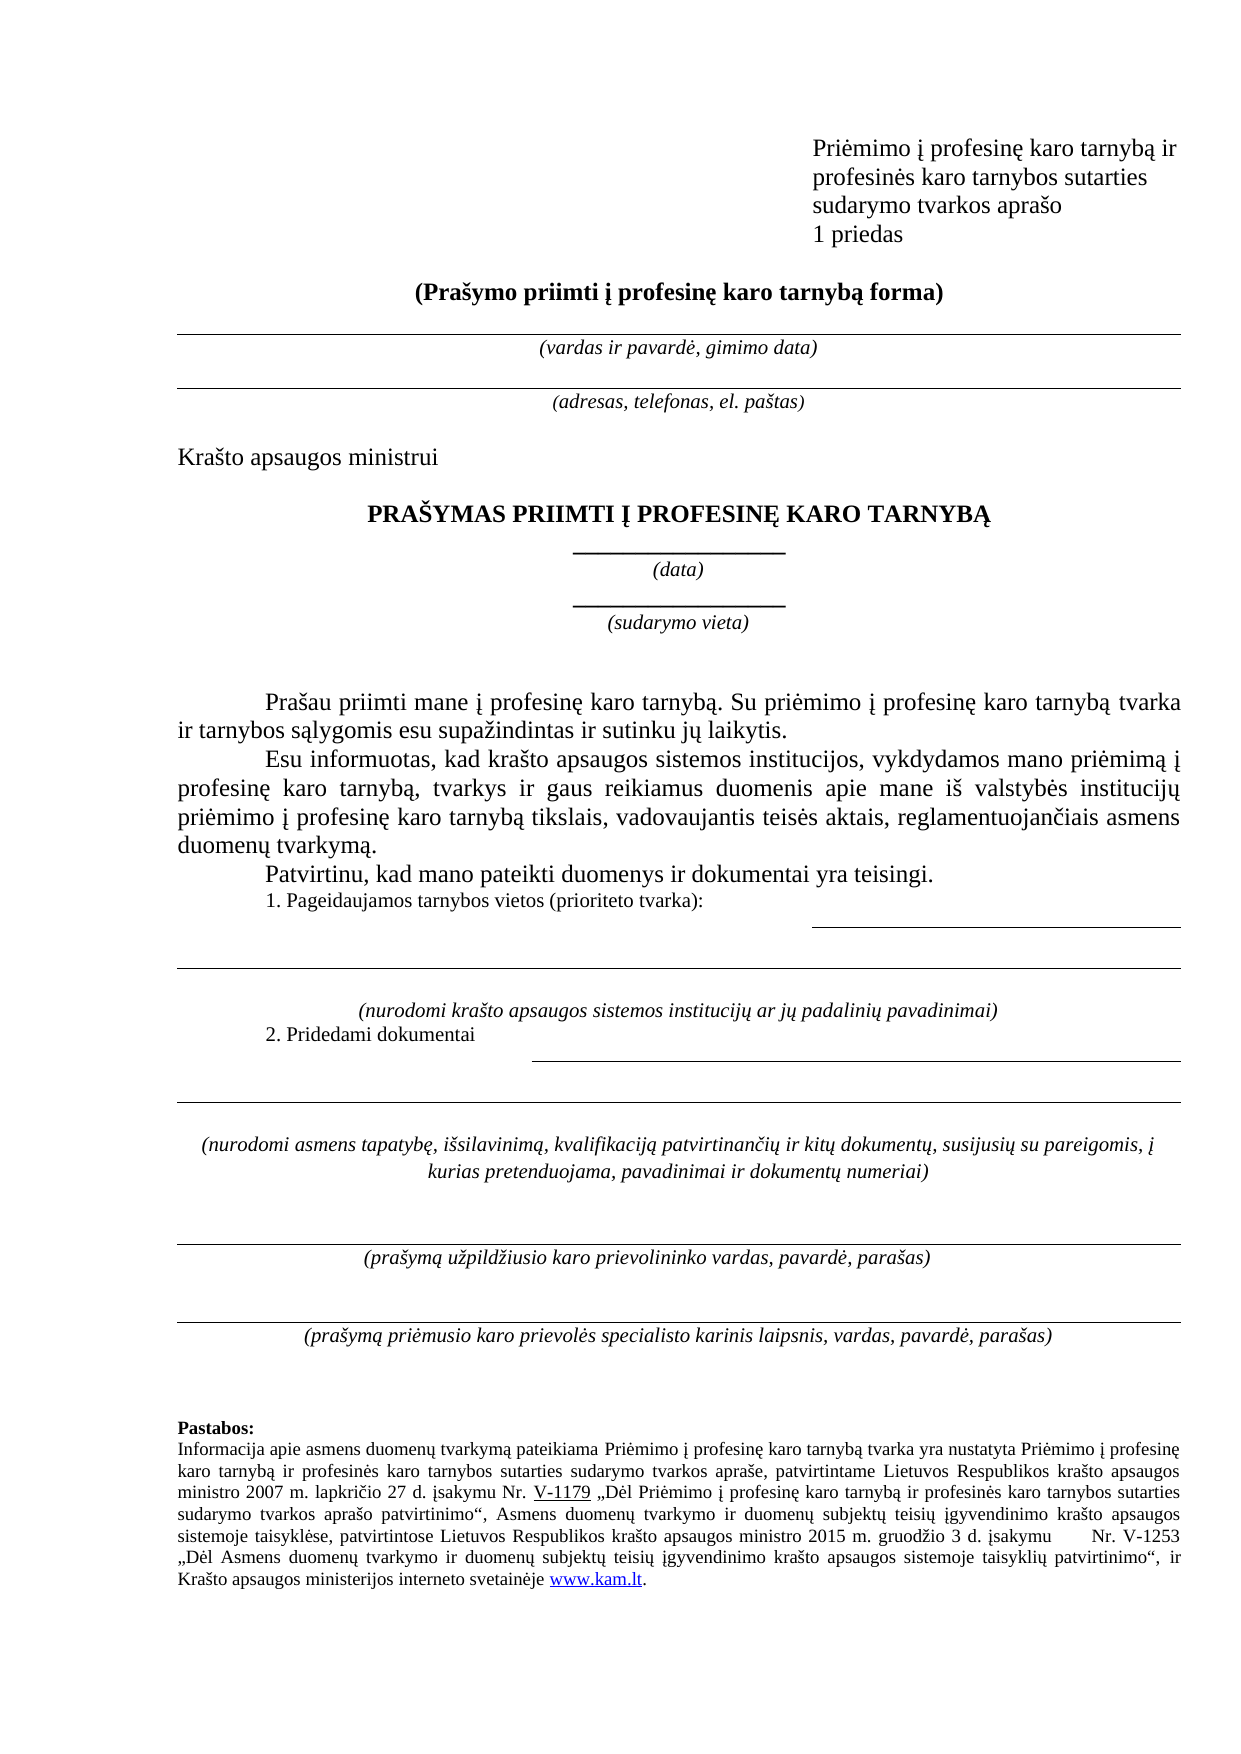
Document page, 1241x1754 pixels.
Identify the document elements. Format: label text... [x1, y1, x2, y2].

table_cell [177, 1293, 1181, 1322]
table_cell (prašymą užpildžiusio karo prievolininko vardas, pavardė, parašas) [177, 1245, 1181, 1293]
text (data) [177, 557, 1181, 581]
text Priėmimo į profesinę karo tarnybą ir [812, 133, 1181, 162]
table_header [812, 888, 1181, 927]
text (sudarymo vieta) [177, 610, 1181, 634]
text Prašau priimti mane į profesinę karo tarnybą. Su priėmimo į profesinę karo tarnybą tvarka ir tarnybos sąlygomis esu supažindintas ir sutinku jų laikytis. [177, 687, 1181, 744]
text (Prašymo priimti į profesinę karo tarnybą forma) [177, 277, 1181, 305]
table_header 1. Pageidaujamos tarnybos vietos (prioriteto tvarka): [177, 888, 812, 927]
table_header [532, 1022, 1181, 1061]
text Esu informuotas, kad krašto apsaugos sistemos institucijos, vykdydamos mano priėmimą į profesinę karo tarnybą, tvarkys ir gaus reikiamus duomenis apie mane iš valstybės institucijų priėmimo į profesinę karo tarnybą tikslais, vadovaujantis teisės aktais, reglamentuojančiais asmens duomenų tvarkymą. [177, 744, 1181, 859]
text Informacija apie asmens duomenų tvarkymą pateikiama Priėmimo į profesinę karo tarnybą tvarka yra nustatyta Priėmimo į profesinę karo tarnybą ir profesinės karo tarnybos sutarties sudarymo tvarkos apraše, patvirtintame Lietuvos Respublikos krašto apsaugos ministro 2007 m. lapkričio 27 d. įsakymu Nr. V-1179 „Dėl Priėmimo į profesinę karo tarnybą ir profesinės karo tarnybos sutarties sudarymo tvarkos aprašo patvirtinimo“, Asmens duomenų tvarkymo ir duomenų subjektų teisių įgyvendinimo krašto apsaugos sistemoje taisyklėse, patvirtintose Lietuvos Respublikos krašto apsaugos ministro 2015 m. gruodžio 3 d. įsakymu Nr. V-1253 „Dėl Asmens duomenų tvarkymo ir duomenų subjektų teisių įgyvendinimo krašto apsaugos sistemoje taisyklių patvirtinimo“, ir Krašto apsaugos ministerijos interneto svetainėje www.kam.lt. [177, 1438, 1181, 1589]
table_cell [177, 1061, 1181, 1102]
table_cell (prašymą priėmusio karo prievolės specialisto karinis laipsnis, vardas, pavardė, parašas) [177, 1323, 1181, 1371]
text profesinės karo tarnybos sutarties [812, 162, 1181, 190]
table_cell [177, 927, 1181, 968]
text Krašto apsaugos ministrui [177, 442, 1181, 471]
text Patvirtinu, kad mano pateikti duomenys ir dokumentai yra teisingi. [177, 859, 1181, 888]
text _________________ [177, 528, 1181, 557]
text PRAŠYMAS PRIIMTI Į PROFESINĘ KARO TARNYBĄ [177, 499, 1181, 528]
table_header 2. Pridedami dokumentai [177, 1022, 532, 1061]
table_header [177, 305, 1181, 334]
text _________________ [177, 581, 1181, 610]
table_header [177, 1215, 437, 1244]
text (nurodomi krašto apsaugos sistemos institucijų ar jų padalinių pavadinimai) [177, 998, 1181, 1022]
text (adresas, telefonas, el. paštas) [177, 389, 1181, 413]
text (nurodomi asmens tapatybę, išsilavinimą, kvalifikaciją patvirtinančių ir kitų dokumentų, susijusių su pareigomis, į kurias pretenduojama, pavadinimai ir dokumentų numeriai) [177, 1131, 1181, 1183]
table_header [437, 1215, 1181, 1244]
text Pastabos: [177, 1417, 1181, 1438]
text 1 priedas [812, 219, 1181, 248]
text sudarymo tvarkos aprašo [812, 190, 1181, 219]
table_cell (vardas ir pavardė, gimimo data) [177, 335, 1181, 388]
